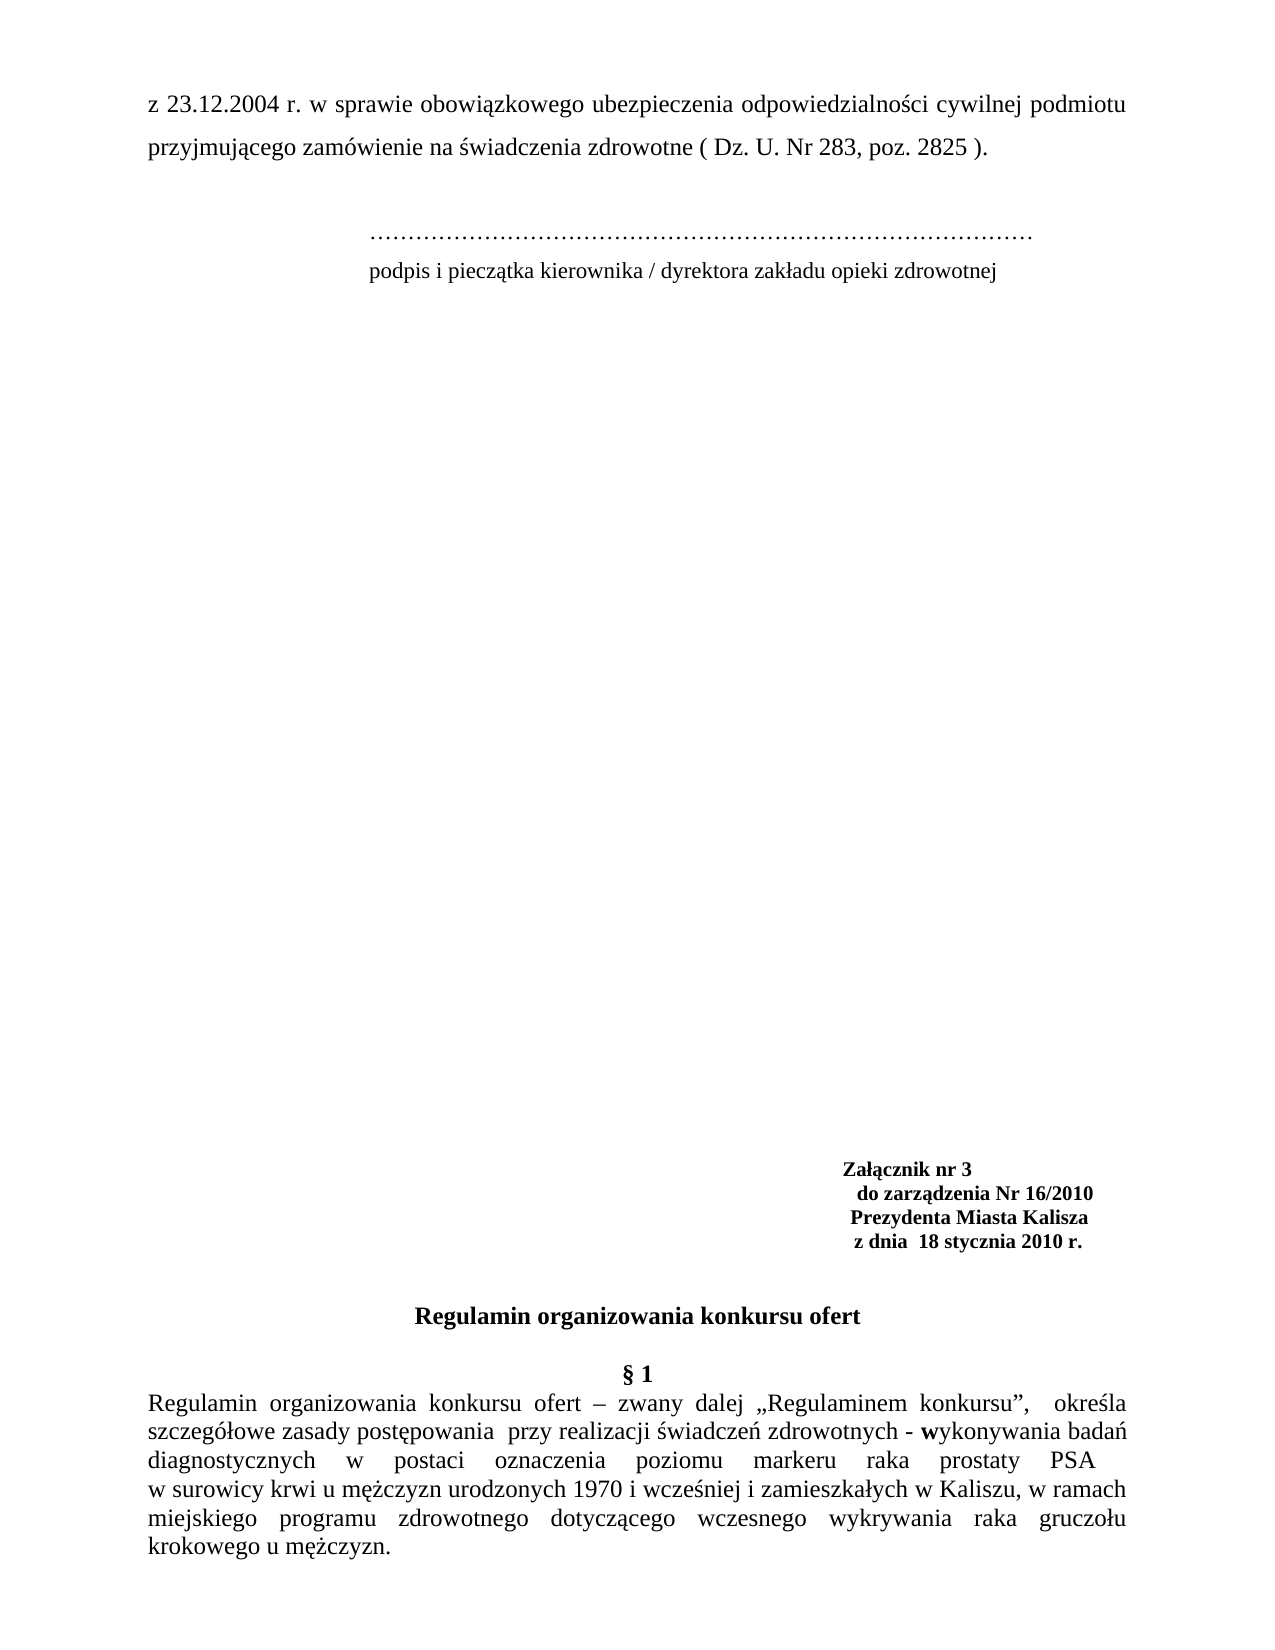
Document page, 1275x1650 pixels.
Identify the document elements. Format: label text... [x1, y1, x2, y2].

text z 23.12.2004 r. w sprawie obowiązkowego ubezpieczenia odpowiedzialności cywilnej podmiotu przyjmującego zamówienie na świadczenia zdrowotne ( Dz. U. Nr 283, poz. 2825 ). [148, 89, 1127, 161]
text …………………………………………………………………………… [295, 218, 1127, 244]
text Załącznik nr 3 [295, 1157, 1127, 1181]
text Prezydenta Miasta Kalisza [811, 1205, 1127, 1229]
text Regulamin organizowania konkursu ofert – zwany dalej „Regulaminem konkursu”, określa szczegółowe zasady postępowania przy realizacji świadczeń zdrowotnych - wykonywania badań diagnostycznych w postaci oznaczenia poziomu markeru raka prostaty PSA w surowicy krwi u mężczyzn urodzonych 1970 i wcześniej i zamieszkałych w Kaliszu, w ramach miejskiego programu zdrowotnego dotyczącego wczesnego wykrywania raka gruczołu krokowego u mężczyzn. [148, 1388, 1127, 1560]
text § 1 [148, 1359, 1127, 1388]
text Regulamin organizowania konkursu ofert [148, 1301, 1127, 1330]
text do zarządzenia Nr 16/2010 [148, 1181, 1127, 1205]
text z dnia 18 stycznia 2010 r. [148, 1229, 1127, 1253]
text podpis i pieczątka kierownika / dyrektora zakładu opieki zdrowotnej [369, 257, 1127, 284]
